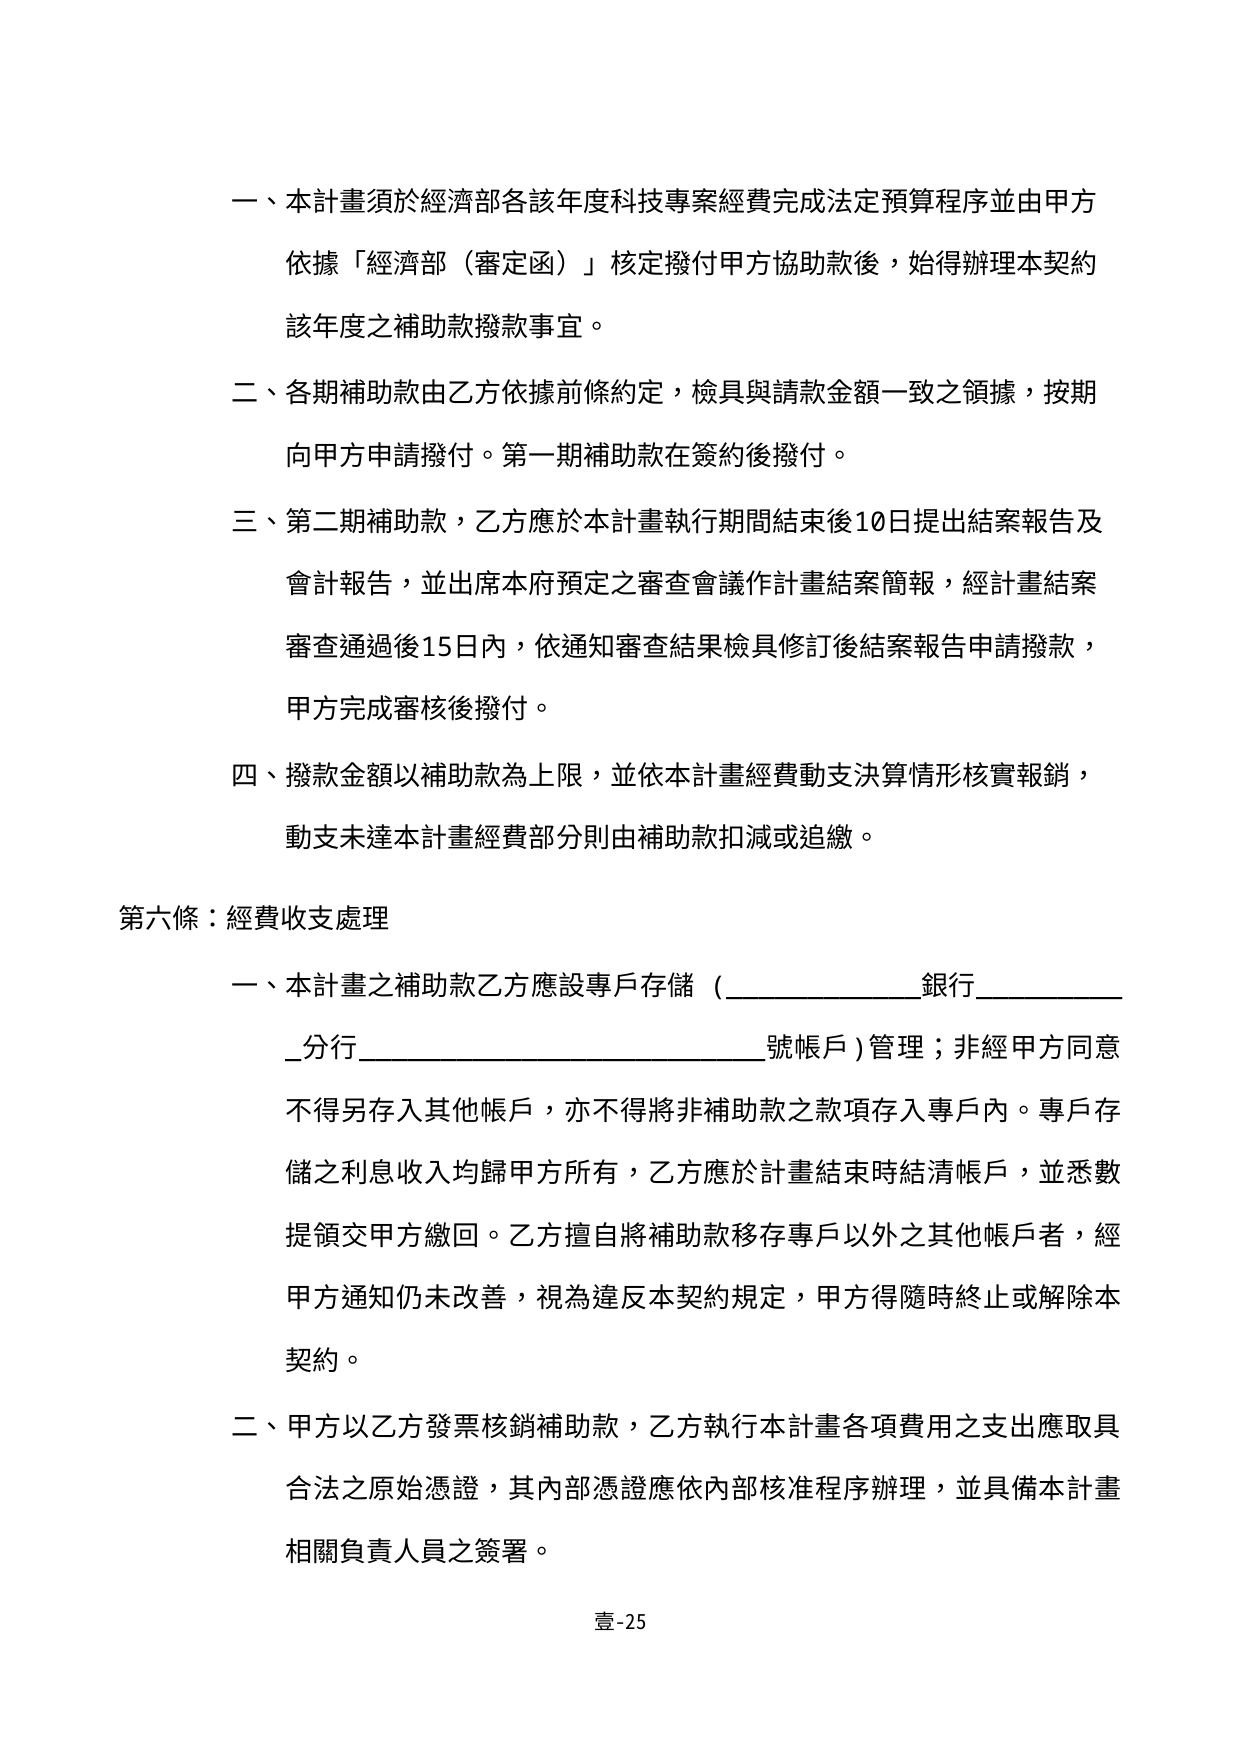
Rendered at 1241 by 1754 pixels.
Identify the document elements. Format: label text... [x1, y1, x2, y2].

text 二、甲方以乙方發票核銷補助款，乙方執行本計畫各項費用之支出應取具合法之原始憑證，其內部憑證應依內部核准程序辦理，並具備本計畫相關負責人員之簽署。 [231, 1383, 1122, 1570]
text 一、本計畫須於經濟部各該年度科技專案經費完成法定預算程序並由甲方依據「經濟部（審定函）」核定撥付甲方協助款後，始得辦理本契約該年度之補助款撥款事宜。 [231, 158, 1122, 345]
text 四、撥款金額以補助款為上限，並依本計畫經費動支決算情形核實報銷，動支未達本計畫經費部分則由補助款扣減或追繳。 [231, 732, 1122, 857]
text 第六條：經費收支處理 [118, 875, 1122, 938]
text 三、第二期補助款，乙方應於本計畫執行期間結束後10日提出結案報告及會計報告，並出席本府預定之審查會議作計畫結案簡報，經計畫結案審查通過後15日內，依通知審查結果檢具修訂後結案報告申請撥款，甲方完成審核後撥付。 [231, 478, 1122, 728]
text 二、各期補助款由乙方依據前條約定，檢具與請款金額一致之領據，按期向甲方申請撥付。第一期補助款在簽約後撥付。 [231, 349, 1122, 474]
text 一、本計畫之補助款乙方應設專戶存儲 (____________銀行__________分行_________________________號帳戶)管理；非經甲方同意不得另存入其他帳戶，亦不得將非補助款之款項存入專戶內。專戶存儲之利息收入均歸甲方所有，乙方應於計畫結束時結清帳戶，並悉數提領交甲方繳回。乙方擅自將補助款移存專戶以外之其他帳戶者，經甲方通知仍未改善，視為違反本契約規定，甲方得隨時終止或解除本契約。 [231, 942, 1122, 1379]
